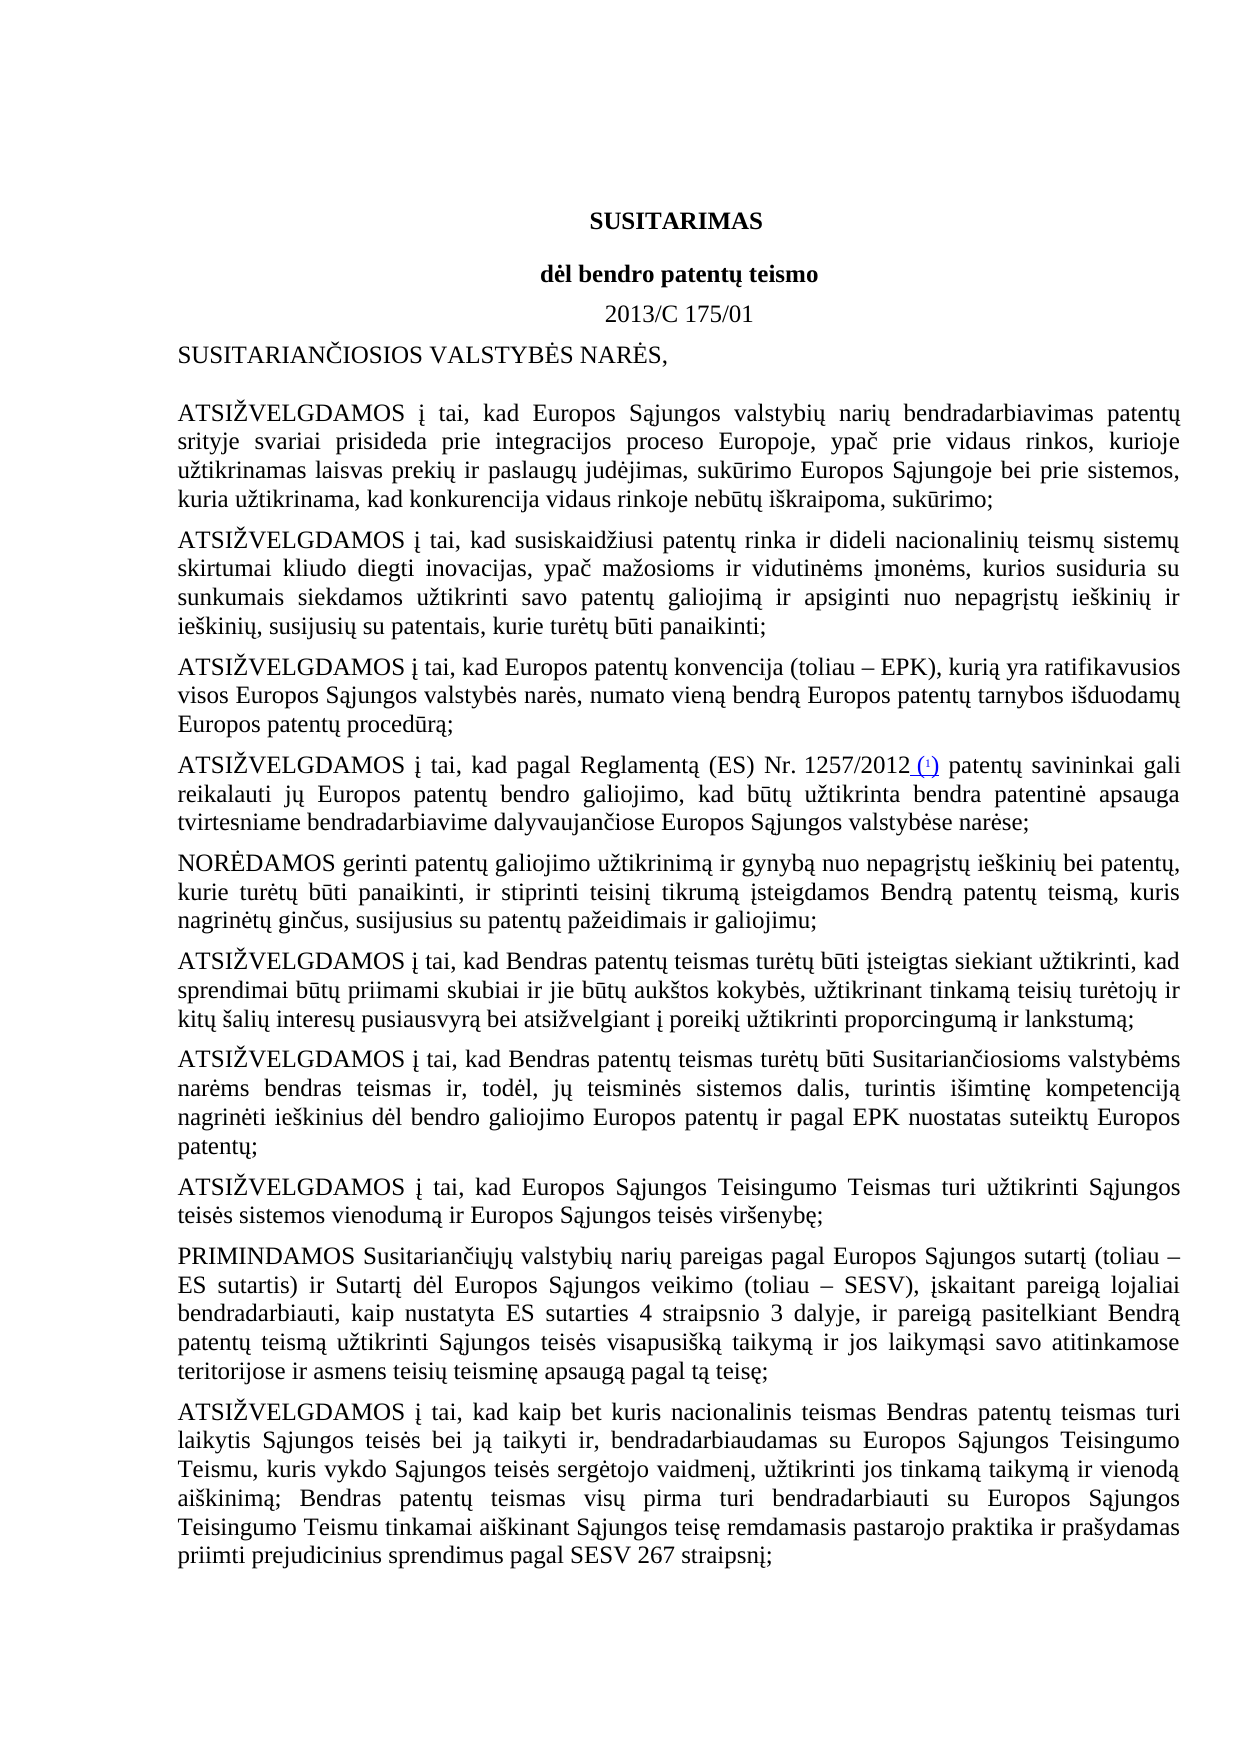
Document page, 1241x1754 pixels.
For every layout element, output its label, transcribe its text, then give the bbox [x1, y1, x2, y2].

text ATSIŽVELGDAMOS į tai, kad kaip bet kuris nacionalinis teismas Bendras patentų teismas turi laikytis Sąjungos teisės bei ją taikyti ir, bendradarbiaudamas su Europos Sąjungos Teisingumo Teismu, kuris vykdo Sąjungos teisės sergėtojo vaidmenį, užtikrinti jos tinkamą taikymą ir vienodą aiškinimą; Bendras patentų teismas visų pirma turi bendradarbiauti su Europos Sąjungos Teisingumo Teismu tinkamai aiškinant Sąjungos teisę remdamasis pastarojo praktika ir prašydamas priimti prejudicinius sprendimus pagal SESV 267 straipsnį; [177, 1397, 1181, 1569]
text PRIMINDAMOS Susitariančiųjų valstybių narių pareigas pagal Europos Sąjungos sutartį (toliau – ES sutartis) ir Sutartį dėl Europos Sąjungos veikimo (toliau – SESV), įskaitant pareigą lojaliai bendradarbiauti, kaip nustatyta ES sutarties 4 straipsnio 3 dalyje, ir pareigą pasitelkiant Bendrą patentų teismą užtikrinti Sąjungos teisės visapusišką taikymą ir jos laikymąsi savo atitinkamose teritorijose ir asmens teisių teisminę apsaugą pagal tą teisę; [177, 1241, 1181, 1385]
text ATSIŽVELGDAMOS į tai, kad Europos Sąjungos valstybių narių bendradarbiavimas patentų srityje svariai prisideda prie integracijos proceso Europoje, ypač prie vidaus rinkos, kurioje užtikrinamas laisvas prekių ir paslaugų judėjimas, sukūrimo Europos Sąjungoje bei prie sistemos, kuria užtikrinama, kad konkurencija vidaus rinkoje nebūtų iškraipoma, sukūrimo; [177, 398, 1181, 513]
text SUSITARIANČIOSIOS VALSTYBĖS NARĖS, [177, 340, 1181, 369]
text ATSIŽVELGDAMOS į tai, kad Bendras patentų teismas turėtų būti Susitariančiosioms valstybėms narėms bendras teismas ir, todėl, jų teisminės sistemos dalis, turintis išimtinę kompetenciją nagrinėti ieškinius dėl bendro galiojimo Europos patentų ir pagal EPK nuostatas suteiktų Europos patentų; [177, 1044, 1181, 1159]
text NORĖDAMOS gerinti patentų galiojimo užtikrinimą ir gynybą nuo nepagrįstų ieškinių bei patentų, kurie turėtų būti panaikinti, ir stiprinti teisinį tikrumą įsteigdamos Bendrą patentų teismą, kuris nagrinėtų ginčus, susijusius su patentų pažeidimais ir galiojimu; [177, 848, 1181, 934]
text ATSIŽVELGDAMOS į tai, kad Bendras patentų teismas turėtų būti įsteigtas siekiant užtikrinti, kad sprendimai būtų priimami skubiai ir jie būtų aukštos kokybės, užtikrinant tinkamą teisių turėtojų ir kitų šalių interesų pusiausvyrą bei atsižvelgiant į poreikį užtikrinti proporcingumą ir lankstumą; [177, 946, 1181, 1033]
text ATSIŽVELGDAMOS į tai, kad Europos patentų konvencija (toliau – EPK), kurią yra ratifikavusios visos Europos Sąjungos valstybės narės, numato vieną bendrą Europos patentų tarnybos išduodamų Europos patentų procedūrą; [177, 652, 1181, 738]
text SUSITARIMAS [177, 206, 1181, 235]
text ATSIŽVELGDAMOS į tai, kad susiskaidžiusi patentų rinka ir dideli nacionalinių teismų sistemų skirtumai kliudo diegti inovacijas, ypač mažosioms ir vidutinėms įmonėms, kurios susiduria su sunkumais siekdamos užtikrinti savo patentų galiojimą ir apsiginti nuo nepagrįstų ieškinių ir ieškinių, susijusių su patentais, kurie turėtų būti panaikinti; [177, 525, 1181, 640]
text ATSIŽVELGDAMOS į tai, kad pagal Reglamentą (ES) Nr. 1257/2012 (1) patentų savininkai gali reikalauti jų Europos patentų bendro galiojimo, kad būtų užtikrinta bendra patentinė apsauga tvirtesniame bendradarbiavime dalyvaujančiose Europos Sąjungos valstybėse narėse; [177, 750, 1181, 836]
text ATSIŽVELGDAMOS į tai, kad Europos Sąjungos Teisingumo Teismas turi užtikrinti Sąjungos teisės sistemos vienodumą ir Europos Sąjungos teisės viršenybę; [177, 1172, 1181, 1229]
text dėl bendro patentų teismo [177, 259, 1181, 287]
text 2013/C 175/01 [177, 299, 1181, 328]
